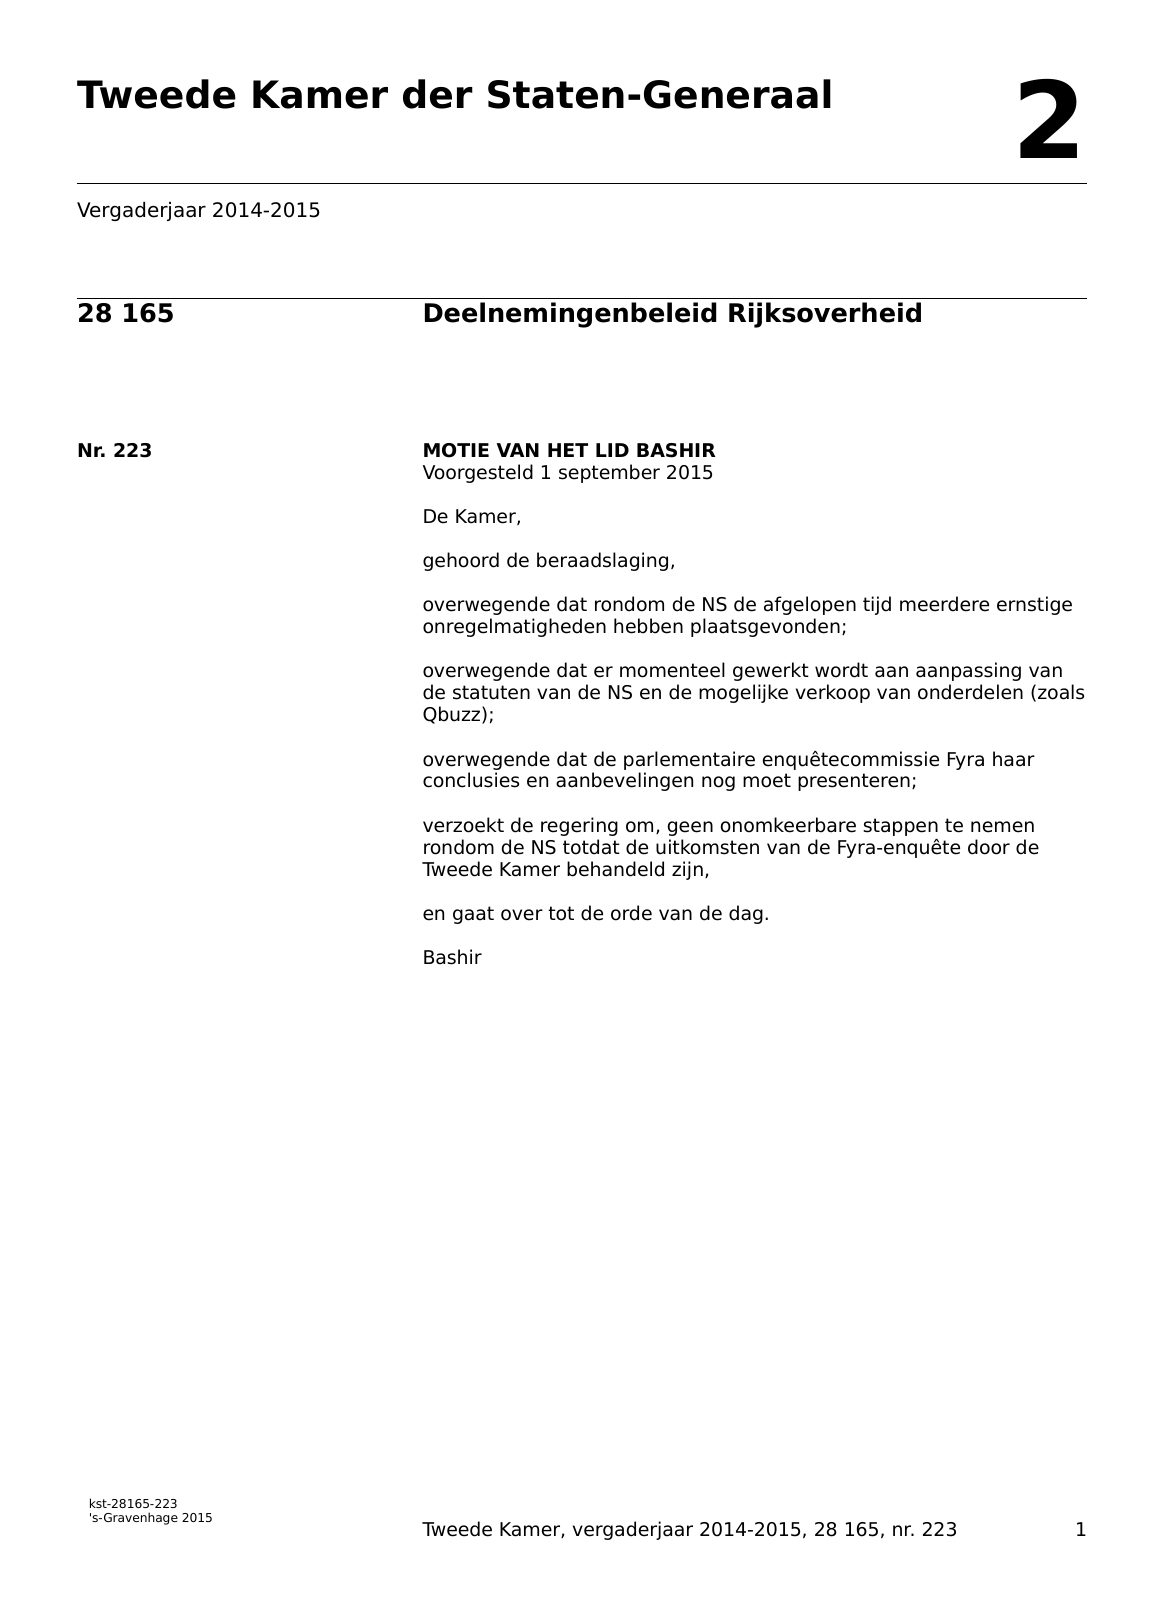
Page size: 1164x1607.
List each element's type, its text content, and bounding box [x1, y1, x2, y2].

text kst-28165-223 [88, 1497, 323, 1511]
text gehoord de beraadslaging, [422, 550, 1087, 572]
text Voorgesteld 1 september 2015 [422, 462, 1087, 484]
text Bashir [422, 947, 1087, 969]
subtitle Nr. 223 MOTIE VAN HET LID BASHIR [77, 440, 1087, 462]
subtitle 28 165 Deelnemingenbeleid Rijksoverheid [77, 299, 1087, 329]
text 's-Gravenhage 2015 [88, 1511, 323, 1525]
text overwegende dat er momenteel gewerkt wordt aan aanpassing van de statuten van de NS en de mogelijke verkoop van onderdelen (zoals Qbuzz); [422, 660, 1087, 726]
text overwegende dat rondom de NS de afgelopen tijd meerdere ernstige onregelmatigheden hebben plaatsgevonden; [422, 594, 1087, 638]
text verzoekt de regering om, geen onomkeerbare stappen te nemen rondom de NS totdat de uitkomsten van de Fyra-enquête door de Tweede Kamer behandeld zijn, [422, 814, 1087, 881]
table_cell Vergaderjaar 2014-2015 [77, 184, 1087, 298]
text overwegende dat de parlementaire enquêtecommissie Fyra haar conclusies en aanbevelingen nog moet presenteren; [422, 748, 1087, 792]
table_header Tweede Kamer der Staten-Generaal [77, 59, 886, 183]
table_header 2 [886, 59, 1087, 183]
text De Kamer, [422, 506, 1087, 528]
text en gaat over tot de orde van de dag. [422, 903, 1087, 925]
